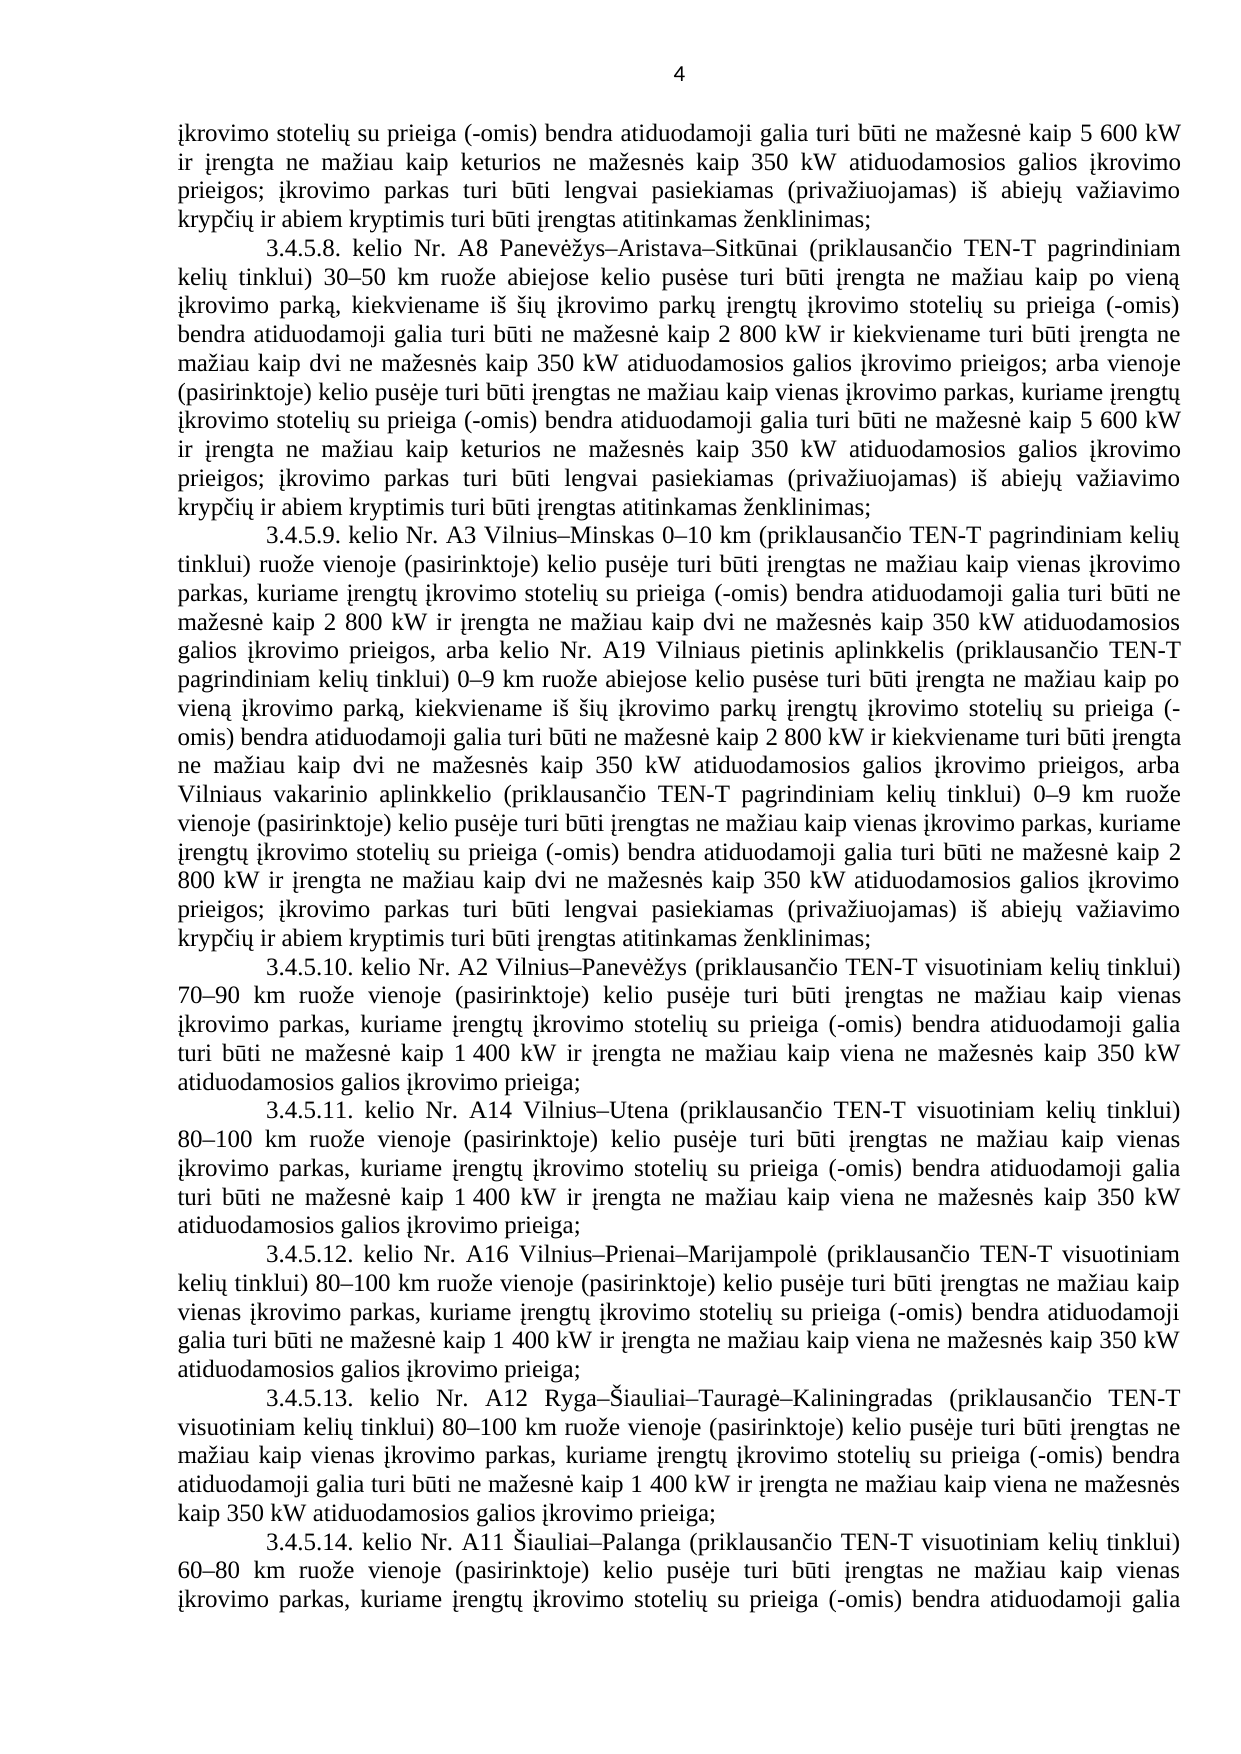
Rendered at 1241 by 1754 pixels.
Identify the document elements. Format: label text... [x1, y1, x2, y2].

text 3.4.5.13. kelio Nr. A12 Ryga–Šiauliai–Tauragė–Kaliningradas (priklausančio TEN-T visuotiniam kelių tinklui) 80–100 km ruože vienoje (pasirinktoje) kelio pusėje turi būti įrengtas ne mažiau kaip vienas įkrovimo parkas, kuriame įrengtų įkrovimo stotelių su prieiga (-omis) bendra atiduodamoji galia turi būti ne mažesnė kaip 1 400 kW ir įrengta ne mažiau kaip viena ne mažesnės kaip 350 kW atiduodamosios galios įkrovimo prieiga; [177, 1383, 1181, 1527]
text 3.4.5.11. kelio Nr. A14 Vilnius–Utena (priklausančio TEN-T visuotiniam kelių tinklui) 80–100 km ruože vienoje (pasirinktoje) kelio pusėje turi būti įrengtas ne mažiau kaip vienas įkrovimo parkas, kuriame įrengtų įkrovimo stotelių su prieiga (-omis) bendra atiduodamoji galia turi būti ne mažesnė kaip 1 400 kW ir įrengta ne mažiau kaip viena ne mažesnės kaip 350 kW atiduodamosios galios įkrovimo prieiga; [177, 1096, 1181, 1239]
text 3.4.5.8. kelio Nr. A8 Panevėžys–Aristava–Sitkūnai (priklausančio TEN-T pagrindiniam kelių tinklui) 30–50 km ruože abiejose kelio pusėse turi būti įrengta ne mažiau kaip po vieną įkrovimo parką, kiekviename iš šių įkrovimo parkų įrengtų įkrovimo stotelių su prieiga (-omis) bendra atiduodamoji galia turi būti ne mažesnė kaip 2 800 kW ir kiekviename turi būti įrengta ne mažiau kaip dvi ne mažesnės kaip 350 kW atiduodamosios galios įkrovimo prieigos; arba vienoje (pasirinktoje) kelio pusėje turi būti įrengtas ne mažiau kaip vienas įkrovimo parkas, kuriame įrengtų įkrovimo stotelių su prieiga (-omis) bendra atiduodamoji galia turi būti ne mažesnė kaip 5 600 kW ir įrengta ne mažiau kaip keturios ne mažesnės kaip 350 kW atiduodamosios galios įkrovimo prieigos; įkrovimo parkas turi būti lengvai pasiekiamas (privažiuojamas) iš abiejų važiavimo krypčių ir abiem kryptimis turi būti įrengtas atitinkamas ženklinimas; [177, 233, 1181, 521]
text įkrovimo stotelių su prieiga (-omis) bendra atiduodamoji galia turi būti ne mažesnė kaip 5 600 kW ir įrengta ne mažiau kaip keturios ne mažesnės kaip 350 kW atiduodamosios galios įkrovimo prieigos; įkrovimo parkas turi būti lengvai pasiekiamas (privažiuojamas) iš abiejų važiavimo krypčių ir abiem kryptimis turi būti įrengtas atitinkamas ženklinimas; [177, 118, 1181, 233]
text 3.4.5.14. kelio Nr. A11 Šiauliai–Palanga (priklausančio TEN-T visuotiniam kelių tinklui) 60–80 km ruože vienoje (pasirinktoje) kelio pusėje turi būti įrengtas ne mažiau kaip vienas įkrovimo parkas, kuriame įrengtų įkrovimo stotelių su prieiga (-omis) bendra atiduodamoji galia [177, 1527, 1181, 1613]
text 3.4.5.9. kelio Nr. A3 Vilnius–Minskas 0–10 km (priklausančio TEN-T pagrindiniam kelių tinklui) ruože vienoje (pasirinktoje) kelio pusėje turi būti įrengtas ne mažiau kaip vienas įkrovimo parkas, kuriame įrengtų įkrovimo stotelių su prieiga (-omis) bendra atiduodamoji galia turi būti ne mažesnė kaip 2 800 kW ir įrengta ne mažiau kaip dvi ne mažesnės kaip 350 kW atiduodamosios galios įkrovimo prieigos, arba kelio Nr. A19 Vilniaus pietinis aplinkkelis (priklausančio TEN-T pagrindiniam kelių tinklui) 0–9 km ruože abiejose kelio pusėse turi būti įrengta ne mažiau kaip po vieną įkrovimo parką, kiekviename iš šių įkrovimo parkų įrengtų įkrovimo stotelių su prieiga (-omis) bendra atiduodamoji galia turi būti ne mažesnė kaip 2 800 kW ir kiekviename turi būti įrengta ne mažiau kaip dvi ne mažesnės kaip 350 kW atiduodamosios galios įkrovimo prieigos, arba Vilniaus vakarinio aplinkkelio (priklausančio TEN-T pagrindiniam kelių tinklui) 0–9 km ruože vienoje (pasirinktoje) kelio pusėje turi būti įrengtas ne mažiau kaip vienas įkrovimo parkas, kuriame įrengtų įkrovimo stotelių su prieiga (-omis) bendra atiduodamoji galia turi būti ne mažesnė kaip 2 800 kW ir įrengta ne mažiau kaip dvi ne mažesnės kaip 350 kW atiduodamosios galios įkrovimo prieigos; įkrovimo parkas turi būti lengvai pasiekiamas (privažiuojamas) iš abiejų važiavimo krypčių ir abiem kryptimis turi būti įrengtas atitinkamas ženklinimas; [177, 521, 1181, 952]
text 3.4.5.10. kelio Nr. A2 Vilnius–Panevėžys (priklausančio TEN-T visuotiniam kelių tinklui) 70–90 km ruože vienoje (pasirinktoje) kelio pusėje turi būti įrengtas ne mažiau kaip vienas įkrovimo parkas, kuriame įrengtų įkrovimo stotelių su prieiga (-omis) bendra atiduodamoji galia turi būti ne mažesnė kaip 1 400 kW ir įrengta ne mažiau kaip viena ne mažesnės kaip 350 kW atiduodamosios galios įkrovimo prieiga; [177, 952, 1181, 1096]
text 3.4.5.12. kelio Nr. A16 Vilnius–Prienai–Marijampolė (priklausančio TEN-T visuotiniam kelių tinklui) 80–100 km ruože vienoje (pasirinktoje) kelio pusėje turi būti įrengtas ne mažiau kaip vienas įkrovimo parkas, kuriame įrengtų įkrovimo stotelių su prieiga (-omis) bendra atiduodamoji galia turi būti ne mažesnė kaip 1 400 kW ir įrengta ne mažiau kaip viena ne mažesnės kaip 350 kW atiduodamosios galios įkrovimo prieiga; [177, 1239, 1181, 1383]
